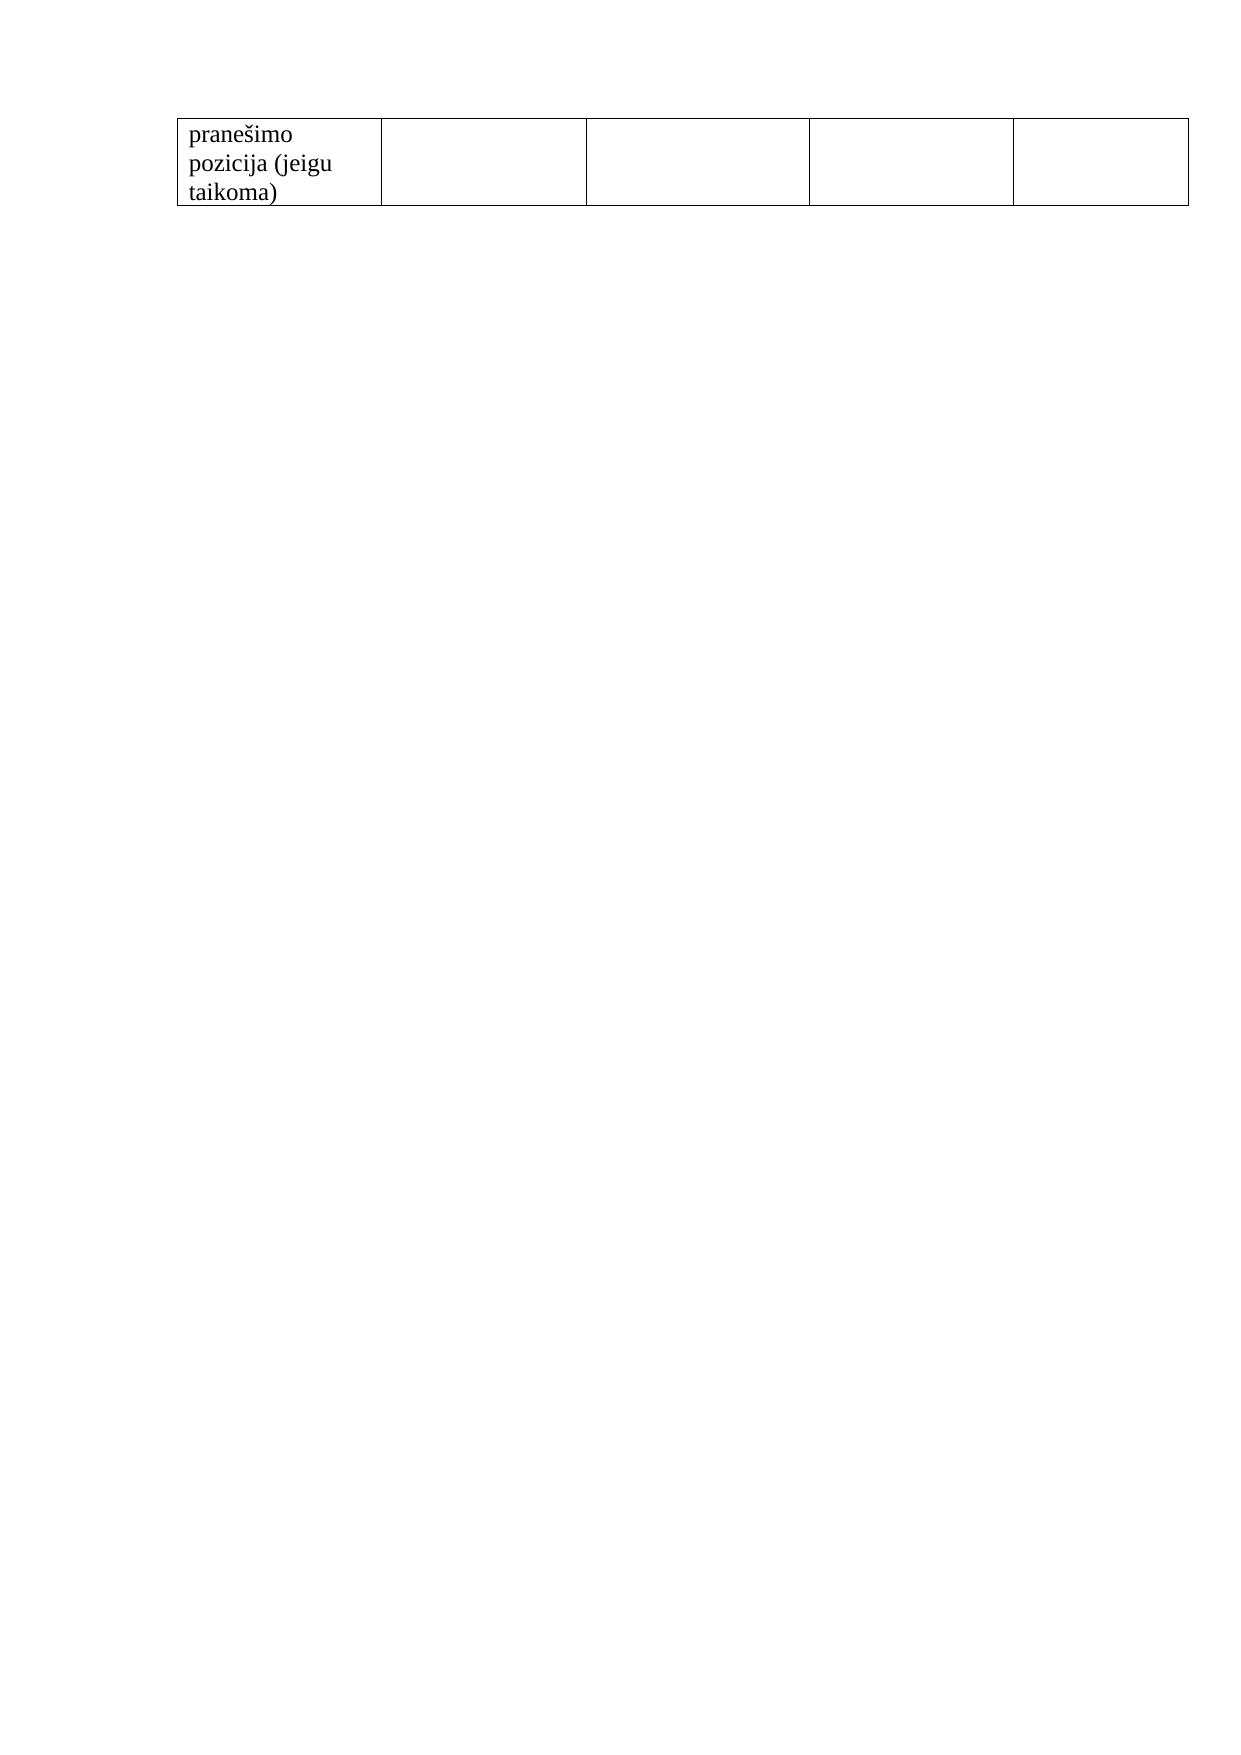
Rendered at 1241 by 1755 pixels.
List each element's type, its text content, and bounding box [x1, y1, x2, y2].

table_cell [587, 119, 809, 205]
table_cell pranešimo pozicija (jeigu taikoma) [178, 119, 381, 205]
table_cell [382, 119, 586, 205]
table_cell [1014, 119, 1188, 205]
table_cell [810, 119, 1013, 205]
